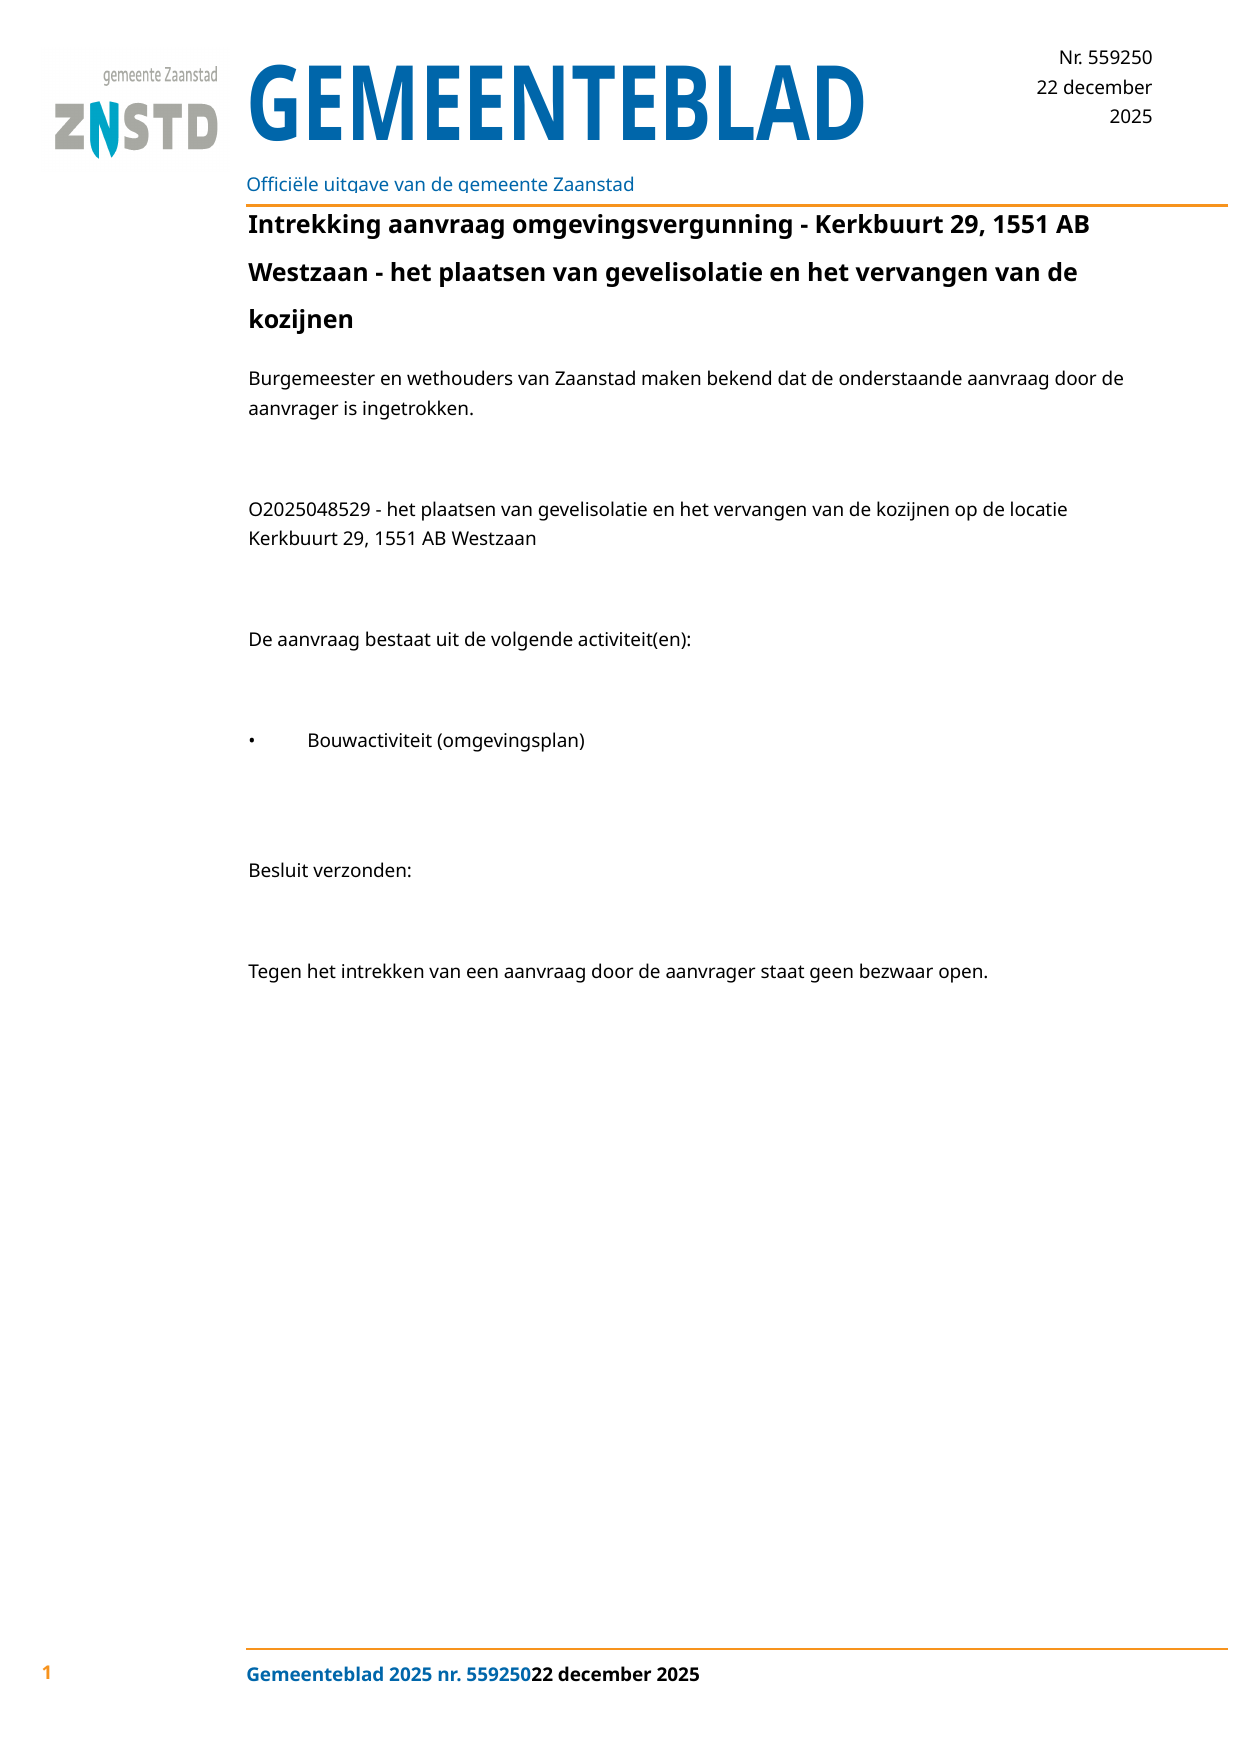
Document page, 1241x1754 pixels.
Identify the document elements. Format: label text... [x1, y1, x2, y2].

text O2025048529 - het plaatsen van gevelisolatie en het vervangen van de kozijnen op de locatie Kerkbuurt 29, 1551 AB Westzaan [248, 496, 1152, 551]
text Burgemeester en wethouders van Zaanstad maken bekend dat de onderstaande aanvraag door de aanvrager is ingetrokken. [248, 366, 1152, 421]
text Intrekking aanvraag omgevingsvergunning - Kerkbuurt 29, 1551 AB Westzaan - het plaatsen van gevelisolatie en het vervangen van de kozijnen [248, 207, 1152, 336]
list Bouwactiviteit (omgevingsplan) [248, 727, 1152, 753]
text Besluit verzonden: [248, 858, 1152, 883]
text Tegen het intrekken van een aanvraag door de aanvrager staat geen bezwaar open. [248, 958, 1152, 984]
picture [41, 47, 231, 172]
text De aanvraag bestaat uit de volgende activiteit(en): [248, 626, 1152, 652]
